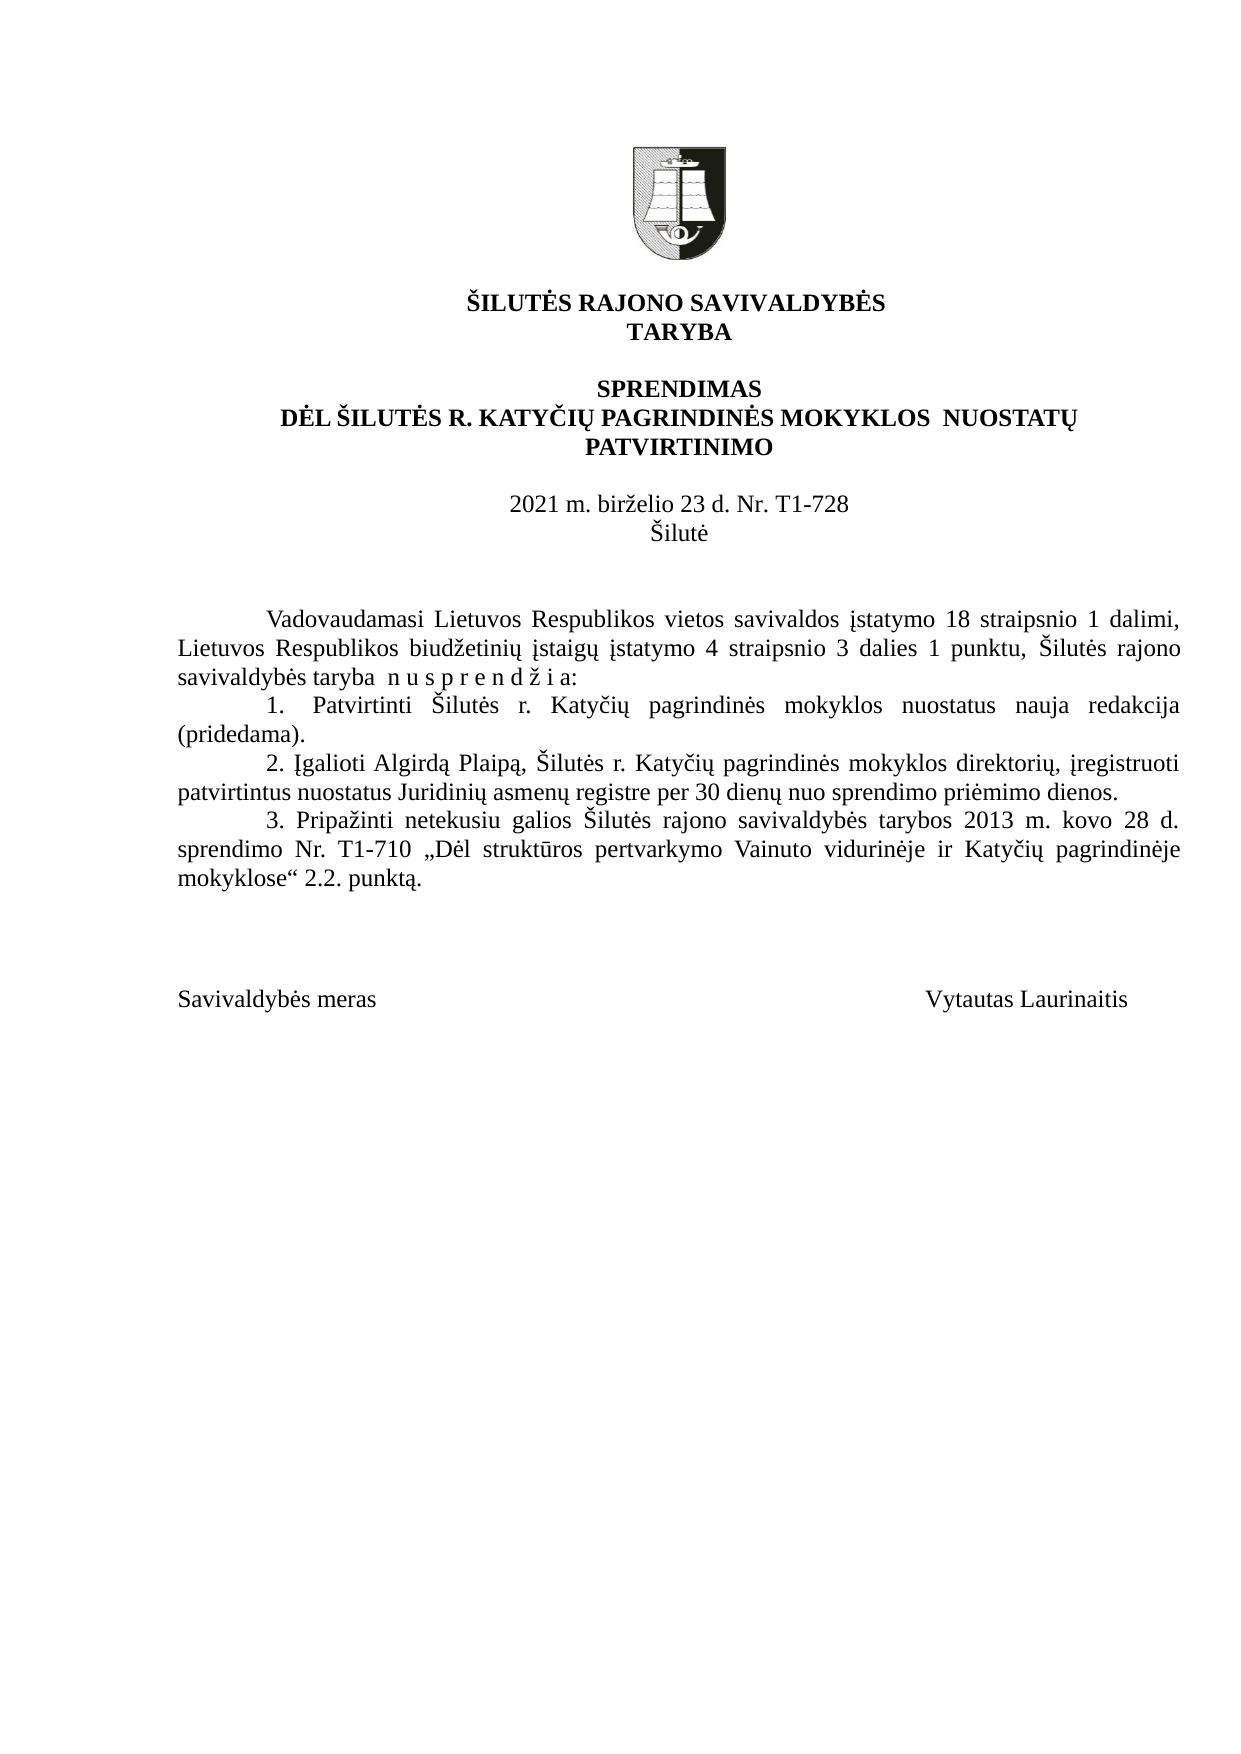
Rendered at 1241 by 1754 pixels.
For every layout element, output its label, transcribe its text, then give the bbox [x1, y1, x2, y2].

text 3. Pripažinti netekusiu galios Šilutės rajono savivaldybės tarybos 2013 m. kovo 28 d. sprendimo Nr. T1-710 „Dėl struktūros pertvarkymo Vainuto vidurinėje ir Katyčių pagrindinėje mokyklose“ 2.2. punktą. [177, 806, 1181, 892]
text ŠILUTĖS RAJONO savivaldybės [177, 288, 1181, 317]
text DĖL ŠILUTĖS R. KATYČIŲ PAGRINDINĖS MOKYKLOS NUOSTATŲ [177, 403, 1181, 432]
text 2. Įgalioti Algirdą Plaipą, Šilutės r. Katyčių pagrindinės mokyklos direktorių, įregistruoti patvirtintus nuostatus Juridinių asmenų registre per 30 dienų nuo sprendimo priėmimo dienos. [177, 748, 1181, 806]
text 2021 m. birželio 23 d. Nr. T1-728 [177, 489, 1181, 518]
text taryba [177, 317, 1181, 346]
text Šilutė [177, 518, 1181, 547]
text Vadovaudamasi Lietuvos Respublikos vietos savivaldos įstatymo 18 straipsnio 1 dalimi, Lietuvos Respublikos biudžetinių įstaigų įstatymo 4 straipsnio 3 dalies 1 punktu, Šilutės rajono savivaldybės taryba n u s p r e n d ž i a: [177, 604, 1181, 691]
text PATVIRTINIMO [177, 432, 1181, 461]
text 1. Patvirtinti Šilutės r. Katyčių pagrindinės mokyklos nuostatus nauja redakcija (pridedama). [177, 691, 1181, 748]
text SPRENDIMAS [177, 374, 1181, 403]
text Savivaldybės meras Vytautas Laurinaitis [177, 984, 1181, 1013]
